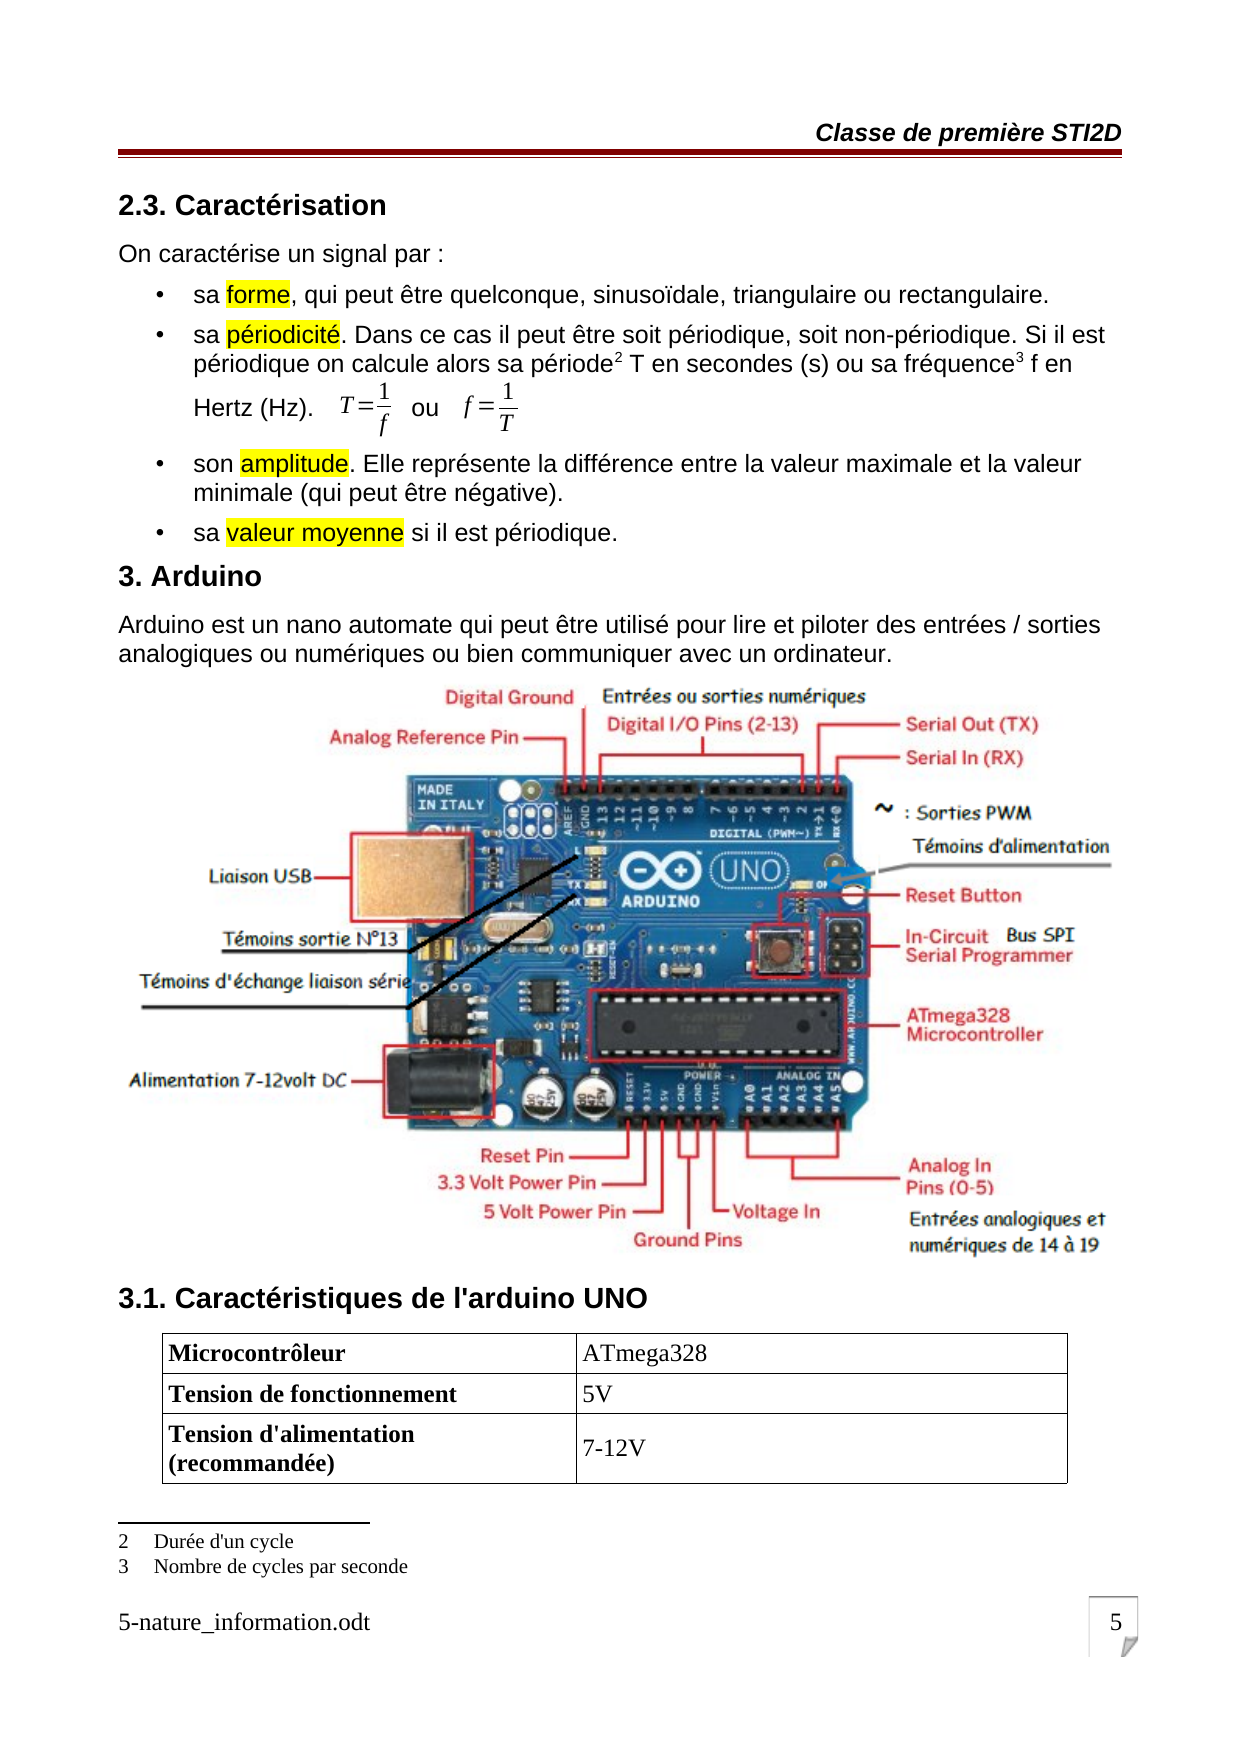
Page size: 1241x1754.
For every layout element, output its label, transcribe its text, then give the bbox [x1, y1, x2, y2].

table_cell 5V [577, 1374, 1067, 1413]
subtitle 3. Arduino [118, 559, 1122, 592]
table_cell 7-12V [577, 1414, 1067, 1482]
list son amplitude. Elle représente la différence entre la valeur maximale et la valeur minimale (qui peut être négative). [156, 449, 1122, 506]
picture [118, 679, 1123, 1270]
table_cell Tension de fonctionnement [163, 1374, 576, 1413]
subtitle 3.1. Caractéristiques de l'arduino UNO [118, 1281, 1122, 1315]
list sa forme, qui peut être quelconque, sinusoïdale, triangulaire ou rectangulaire. [156, 279, 1122, 308]
list sa périodicité. Dans ce cas il peut être soit périodique, soit non-périodique. Si il est périodique on calcule alors sa période T en secondes (s) ou sa fréquence f en Hertz (Hz). ou [156, 320, 1122, 437]
list Durée d'un cycle [118, 1529, 1122, 1553]
text On caractérise un signal par : [118, 239, 1122, 268]
table_cell Tension d'alimentation (recommandée) [163, 1414, 576, 1482]
list sa valeur moyenne si il est périodique. [156, 518, 1122, 547]
table_header Microcontrôleur [163, 1334, 576, 1373]
text Arduino est un nano automate qui peut être utilisé pour lire et piloter des entrées / sorties analogiques ou numériques ou bien communiquer avec un ordinateur. [118, 610, 1122, 667]
table_header ATmega328 [577, 1334, 1067, 1373]
list Nombre de cycles par seconde [118, 1553, 1122, 1578]
subtitle 2.3. Caractérisation [118, 188, 1122, 221]
